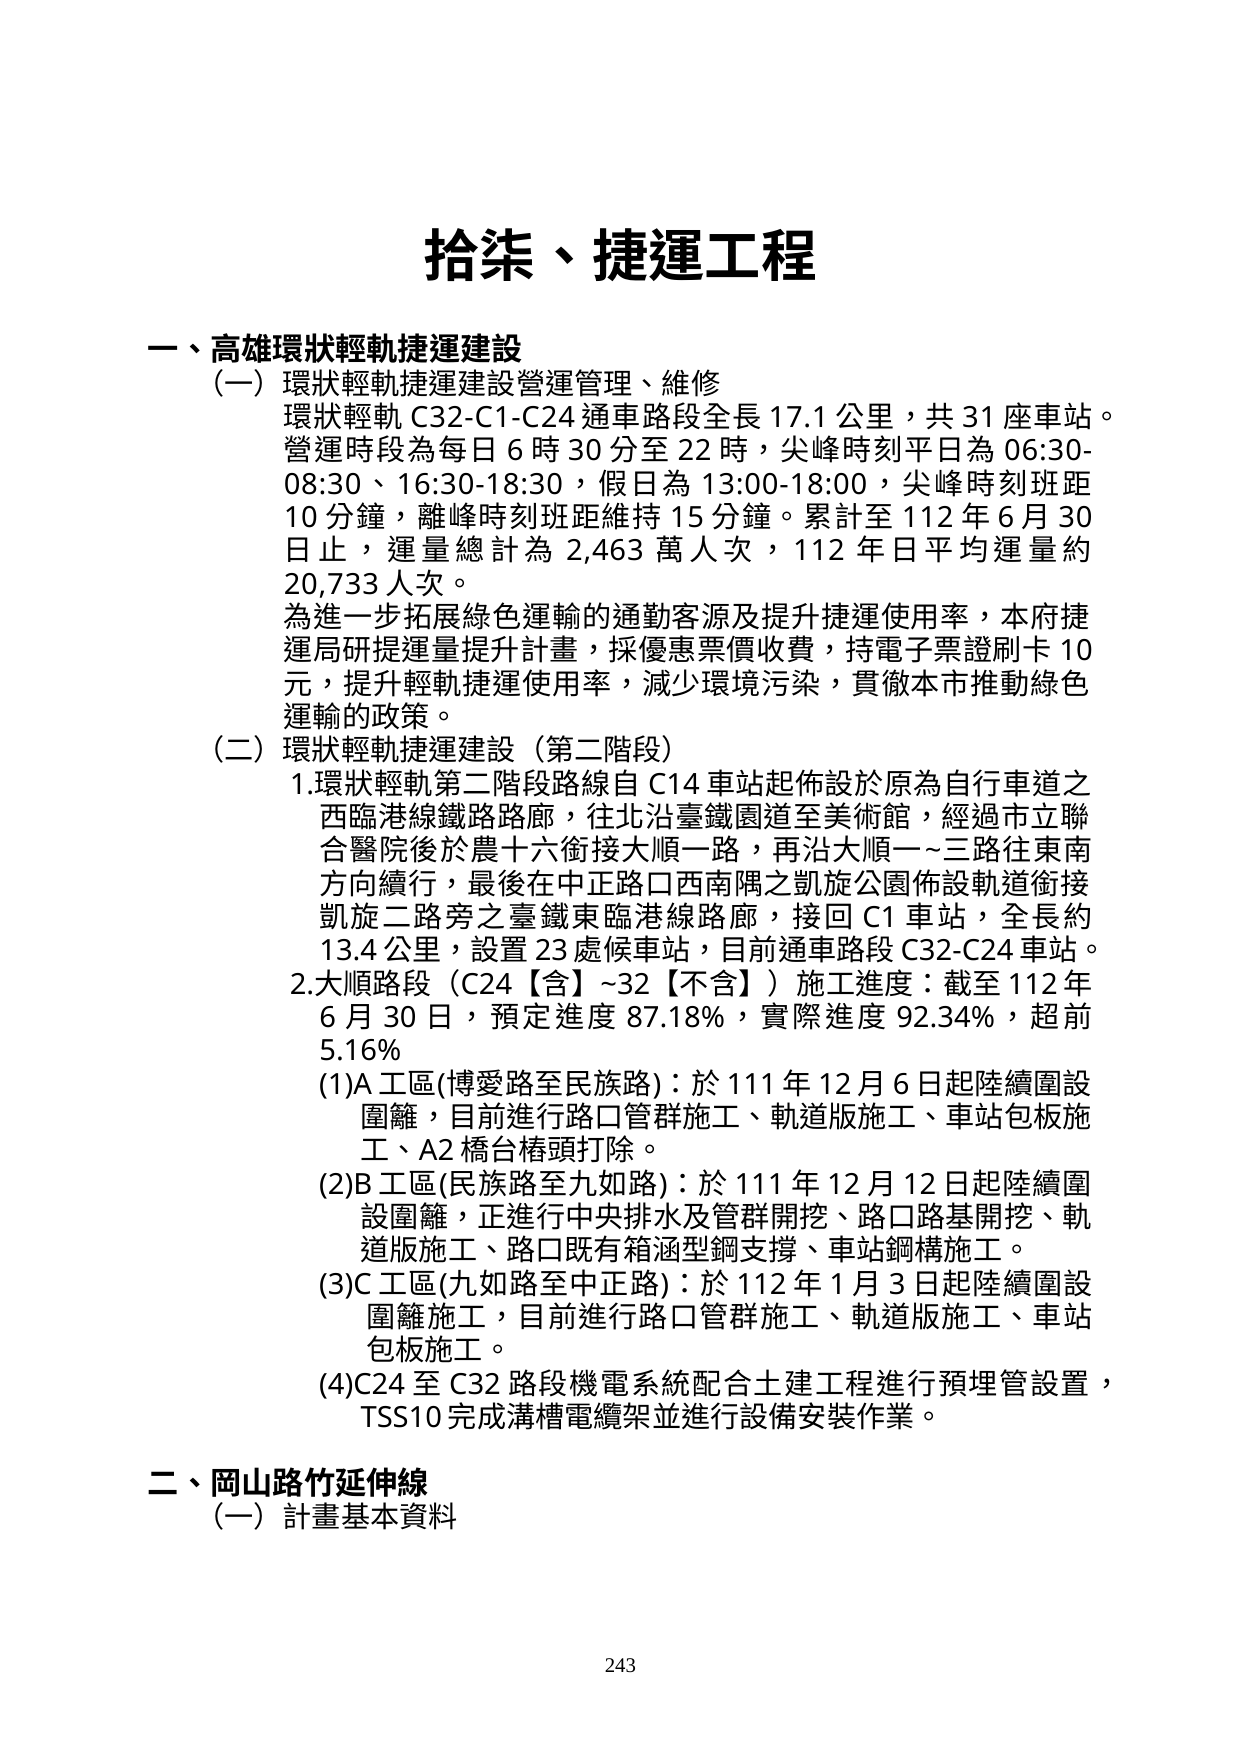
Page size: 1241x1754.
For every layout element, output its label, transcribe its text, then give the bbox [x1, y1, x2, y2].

text 一、高雄環狀輕軌捷運建設 [148, 334, 1092, 367]
text （一）環狀輕軌捷運建設營運管理、維修 [195, 367, 1092, 401]
text (1)A工區(博愛路至民族路)：於111年12月6日起陸續圍設圍籬，目前進行路口管群施工、軌道版施工、車站包板施工、A2橋台樁頭打除。 [319, 1067, 1092, 1167]
text 為進一步拓展綠色運輸的通勤客源及提升捷運使用率，本府捷運局研提運量提升計畫，採優惠票價收費，持電子票證刷卡10元，提升輕軌捷運使用率，減少環境污染，貫徹本市推動綠色運輸的政策。 [283, 601, 1092, 734]
text (4)C24至C32路段機電系統配合土建工程進行預埋管設置，TSS10完成溝槽電纜架並進行設備安裝作業。 [319, 1367, 1092, 1434]
text 拾柒、捷運工程 [148, 168, 1092, 297]
text 2.大順路段（C24【含】~32【不含】）施工進度：截至112年6月30日，預定進度87.18%，實際進度92.34%，超前5.16% [289, 967, 1092, 1067]
text 1.環狀輕軌第二階段路線自C14車站起佈設於原為自行車道之西臨港線鐵路路廊，往北沿臺鐵園道至美術館，經過市立聯合醫院後於農十六銜接大順一路，再沿大順一~三路往東南方向續行，最後在中正路口西南隅之凱旋公園佈設軌道銜接凱旋二路旁之臺鐵東臨港線路廊，接回C1車站，全長約13.4公里，設置23處候車站，目前通車路段C32-C24車站。 [289, 767, 1092, 967]
text (3)C工區(九如路至中正路)：於112年1月3日起陸續圍設圍籬施工，目前進行路口管群施工、軌道版施工、車站包板施工。 [319, 1267, 1092, 1367]
text 環狀輕軌C32-C1-C24通車路段全長17.1公里，共31座車站。營運時段為每日6時30分至22時，尖峰時刻平日為06:30-08:30、16:30-18:30，假日為13:00-18:00，尖峰時刻班距10分鐘，離峰時刻班距維持15分鐘。累計至112年6月30日止，運量總計為2,463萬人次，112年日平均運量約20,733人次。 [283, 401, 1092, 601]
text (2)B工區(民族路至九如路)：於111年12月12日起陸續圍設圍籬，正進行中央排水及管群開挖、路口路基開挖、軌道版施工、路口既有箱涵型鋼支撐、車站鋼構施工。 [319, 1167, 1092, 1267]
text 二、岡山路竹延伸線 [148, 1467, 1092, 1501]
text （二）環狀輕軌捷運建設（第二階段） [195, 734, 1092, 767]
text （一）計畫基本資料 [195, 1501, 1092, 1534]
